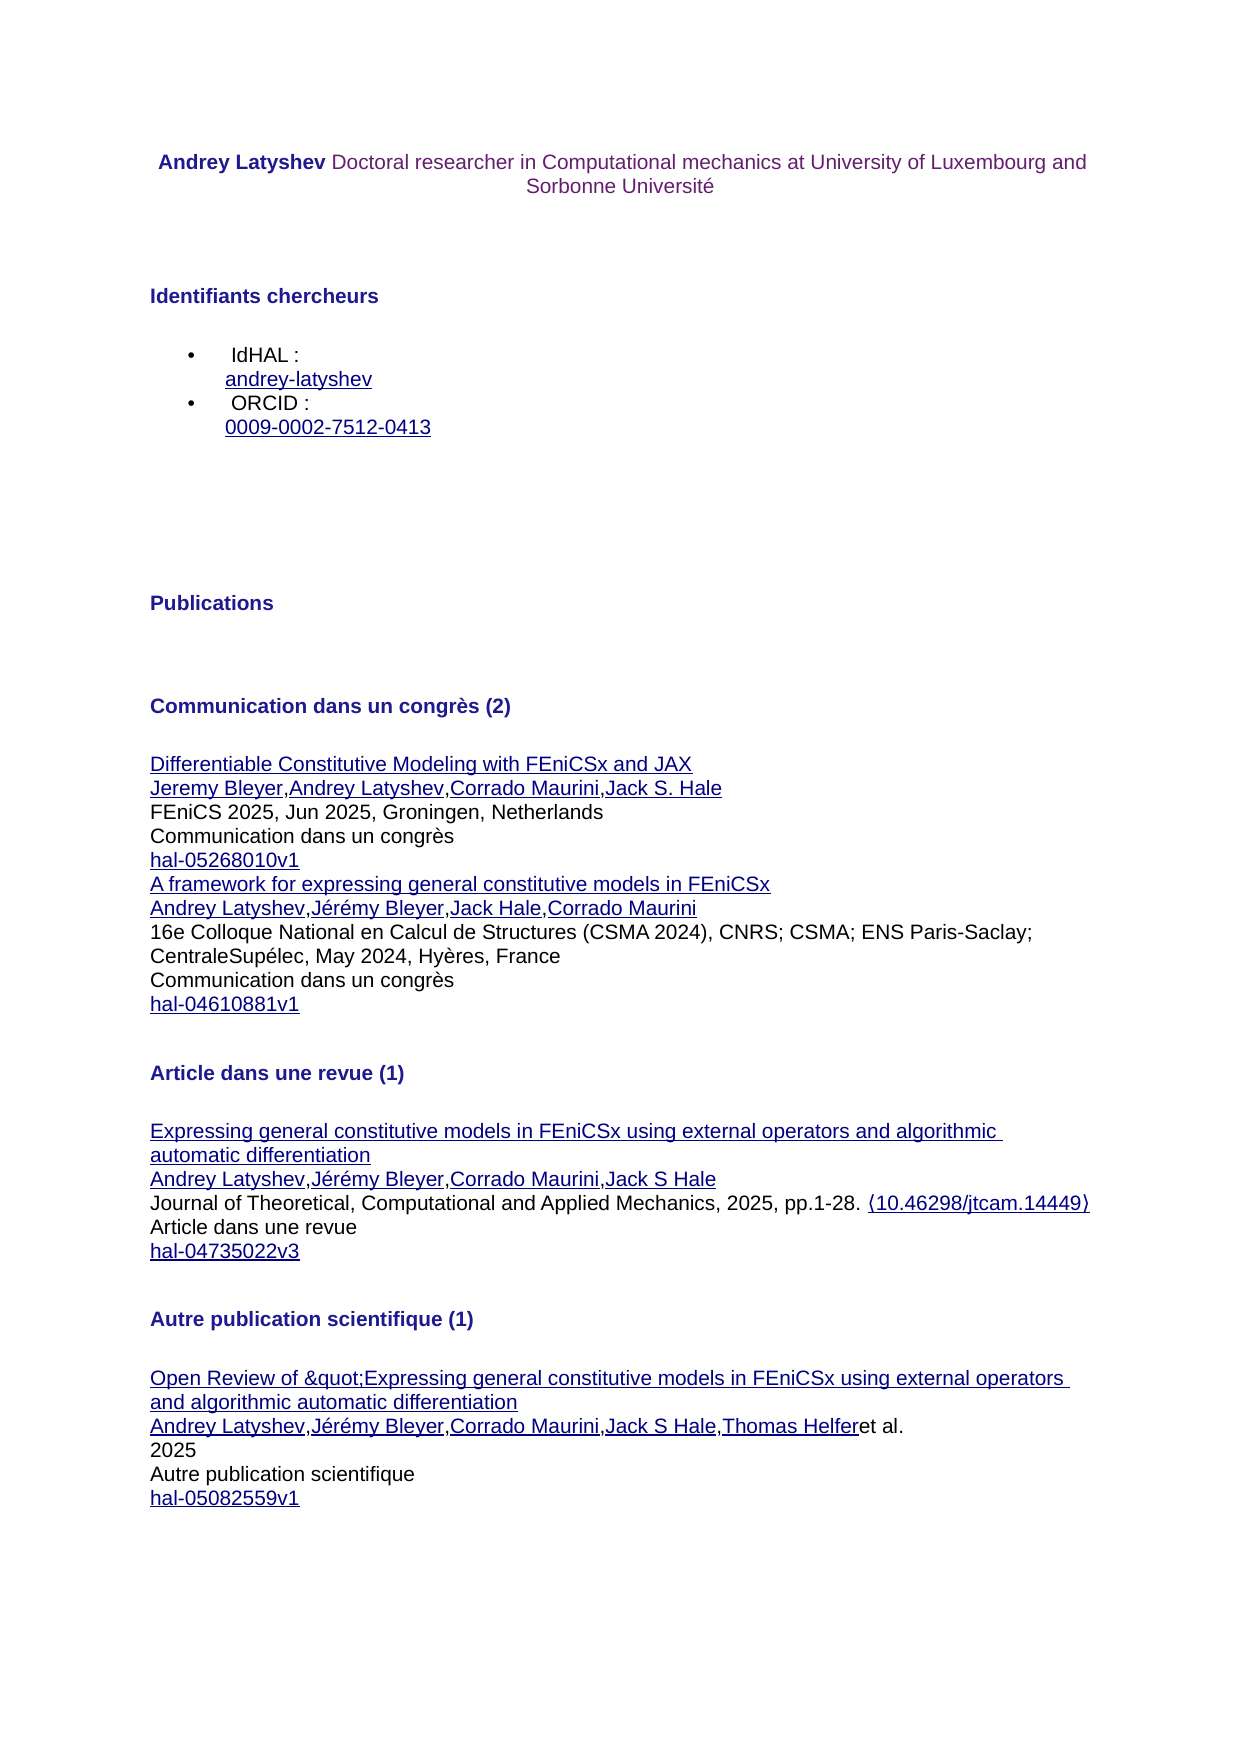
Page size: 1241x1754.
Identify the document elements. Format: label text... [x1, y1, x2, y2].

subtitle Publications [150, 591, 1090, 614]
list IdHAL : [187, 343, 1090, 367]
subtitle Communication dans un congrès (2) [150, 694, 1090, 718]
list andrey-latyshev [187, 367, 1090, 391]
list 0009-0002-7512-0413 [187, 414, 1090, 438]
subtitle Article dans une revue (1) [150, 1060, 1090, 1084]
list ORCID : [187, 391, 1090, 414]
subtitle Autre publication scientifique (1) [150, 1307, 1090, 1331]
table_header Differentiable Constitutive Modeling with FEniCSx and JAX Jeremy Bleyer,Andrey Latyshev,Corrado Maurini,Jack S. Hale FEniCS 2025, Jun 2025, Groningen, Netherlands Communication dans un congrès hal-05268010v1 [150, 752, 1090, 872]
table_cell A framework for expressing general constitutive models in FEniCSx Andrey Latyshev,Jérémy Bleyer,Jack Hale,Corrado Maurini 16e Colloque National en Calcul de Structures (CSMA 2024), CNRS; CSMA; ENS Paris-Saclay; CentraleSupélec, May 2024, Hyères, France Communication dans un congrès hal-04610881v1 [150, 872, 1090, 1016]
subtitle Identifiants chercheurs [150, 284, 1090, 308]
subtitle Andrey Latyshev Doctoral researcher in Computational mechanics at University of Luxembourg and Sorbonne Université [150, 150, 1090, 198]
table_header Expressing general constitutive models in FEniCSx using external operators and algorithmic automatic differentiation Andrey Latyshev,Jérémy Bleyer,Corrado Maurini,Jack S Hale Journal of Theoretical, Computational and Applied Mechanics, 2025, pp.1-28. ⟨10.46298/jtcam.14449⟩ Article dans une revue hal-04735022v3 [150, 1119, 1090, 1262]
table_header Open Review of &quot;Expressing general constitutive models in FEniCSx using external operators and algorithmic automatic differentiation Andrey Latyshev,Jérémy Bleyer,Corrado Maurini,Jack S Hale,Thomas Helferet al. 2025 Autre publication scientifique hal-05082559v1 [150, 1366, 1090, 1509]
